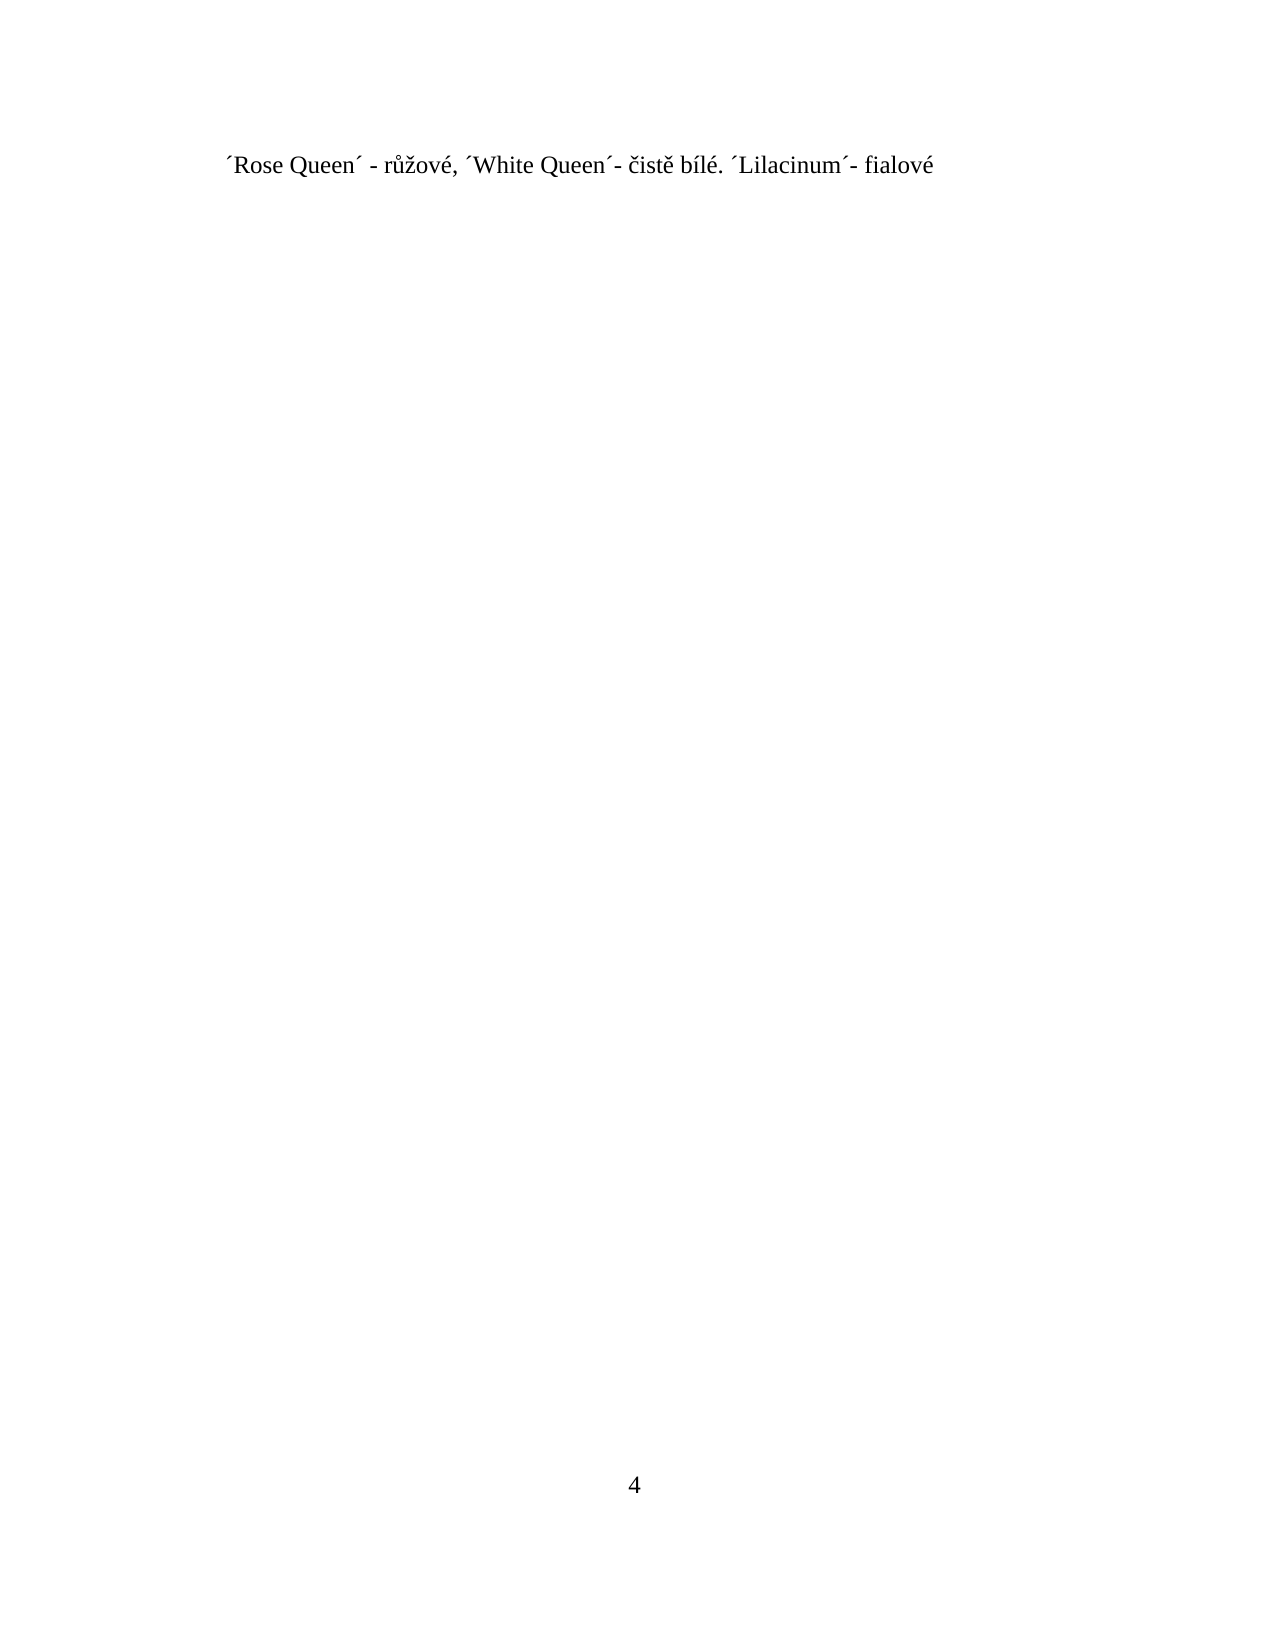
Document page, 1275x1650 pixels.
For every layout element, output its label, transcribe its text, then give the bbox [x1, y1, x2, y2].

text ´Rose Queen´ - růžové, ´White Queen´- čistě bílé. ´Lilacinum´- fialové [225, 150, 1125, 179]
